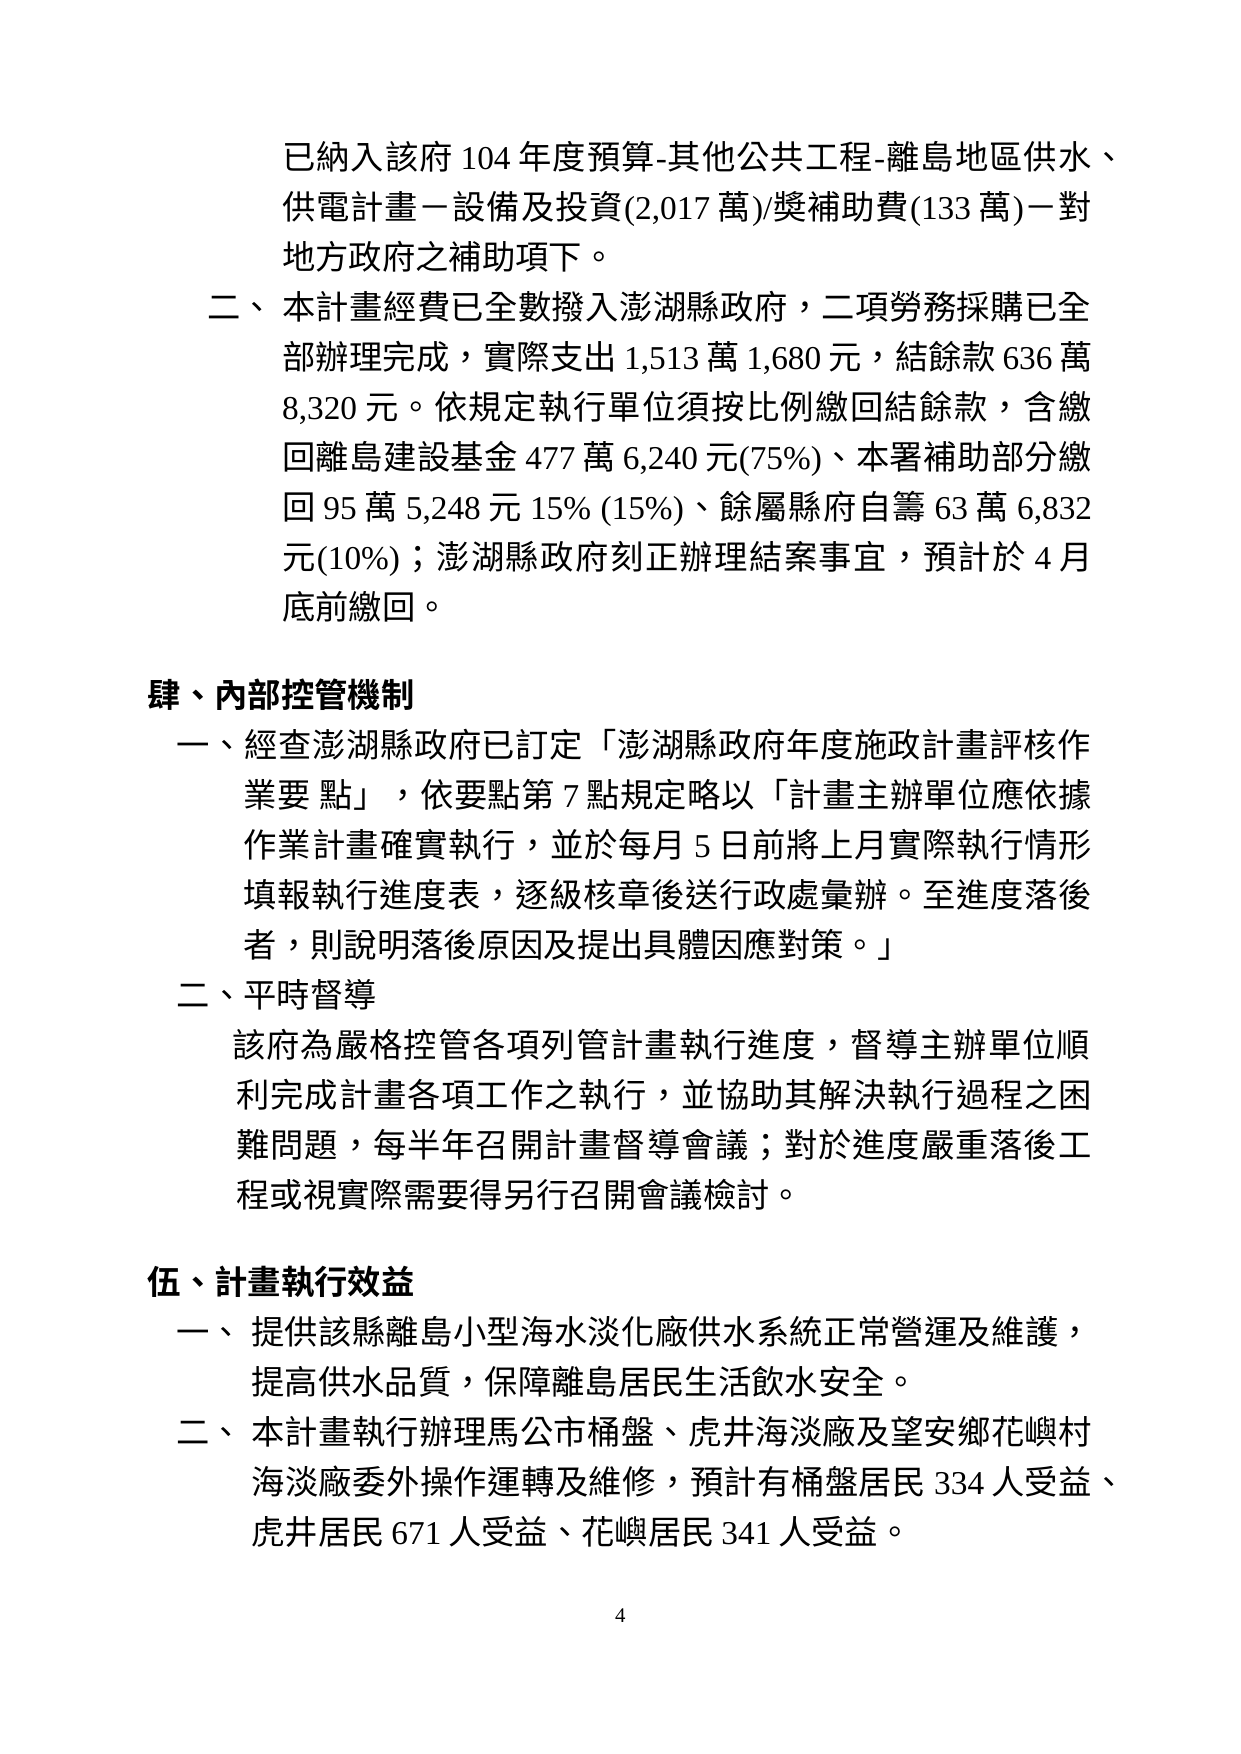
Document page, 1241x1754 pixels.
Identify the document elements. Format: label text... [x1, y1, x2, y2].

list 提供該縣離島小型海水淡化廠供水系統正常營運及維護，提高供水品質，保障離島居民生活飲水安全。 [176, 1304, 1092, 1404]
text 二、平時督導 [177, 967, 1092, 1017]
text 該府為嚴格控管各項列管計畫執行進度，督導主辦單位順利完成計畫各項工作之執行，並協助其解決執行過程之困難問題，每半年召開計畫督導會議；對於進度嚴重落後工程或視實際需要得另行召開會議檢討。 [221, 1017, 1092, 1217]
text 伍、計畫執行效益 [148, 1254, 1092, 1304]
list 本計畫執行辦理馬公市桶盤、虎井海淡廠及望安鄉花嶼村海淡廠委外操作運轉及維修，預計有桶盤居民334人受益、虎井居民671人受益、花嶼居民341人受益。 [176, 1404, 1092, 1554]
text 一、經查澎湖縣政府已訂定「澎湖縣政府年度施政計畫評核作業要 點」，依要點第7點規定略以「計畫主辦單位應依據作業計畫確實執行，並於每月5日前將上月實際執行情形填報執行進度表，逐級核章後送行政處彙辦。至進度落後者，則說明落後原因及提出具體因應對策。」 [177, 717, 1092, 967]
list 本計畫經費已全數撥入澎湖縣政府，二項勞務採購已全部辦理完成，實際支出1,513萬1,680元，結餘款636萬8,320元。依規定執行單位須按比例繳回結餘款，含繳回離島建設基金477萬6,240元(75%)、本署補助部分繳回95萬5,248元15% (15%)、餘屬縣府自籌63萬6,832元(10%)；澎湖縣政府刻正辦理結案事宜，預計於4月底前繳回。 [207, 279, 1092, 629]
list 經查本計畫104年度共核定經費2,150萬元，包括離島建設基金核列1,612萬5,000元(75%)、中央公務預算補助322萬5,000元(15%)、縣政府自籌215萬元(10%)，已納入該府104年度預算-其他公共工程-離島地區供水、供電計畫－設備及投資(2,017萬)/奬補助費(133萬)－對地方政府之補助項下。 [207, 129, 1092, 279]
